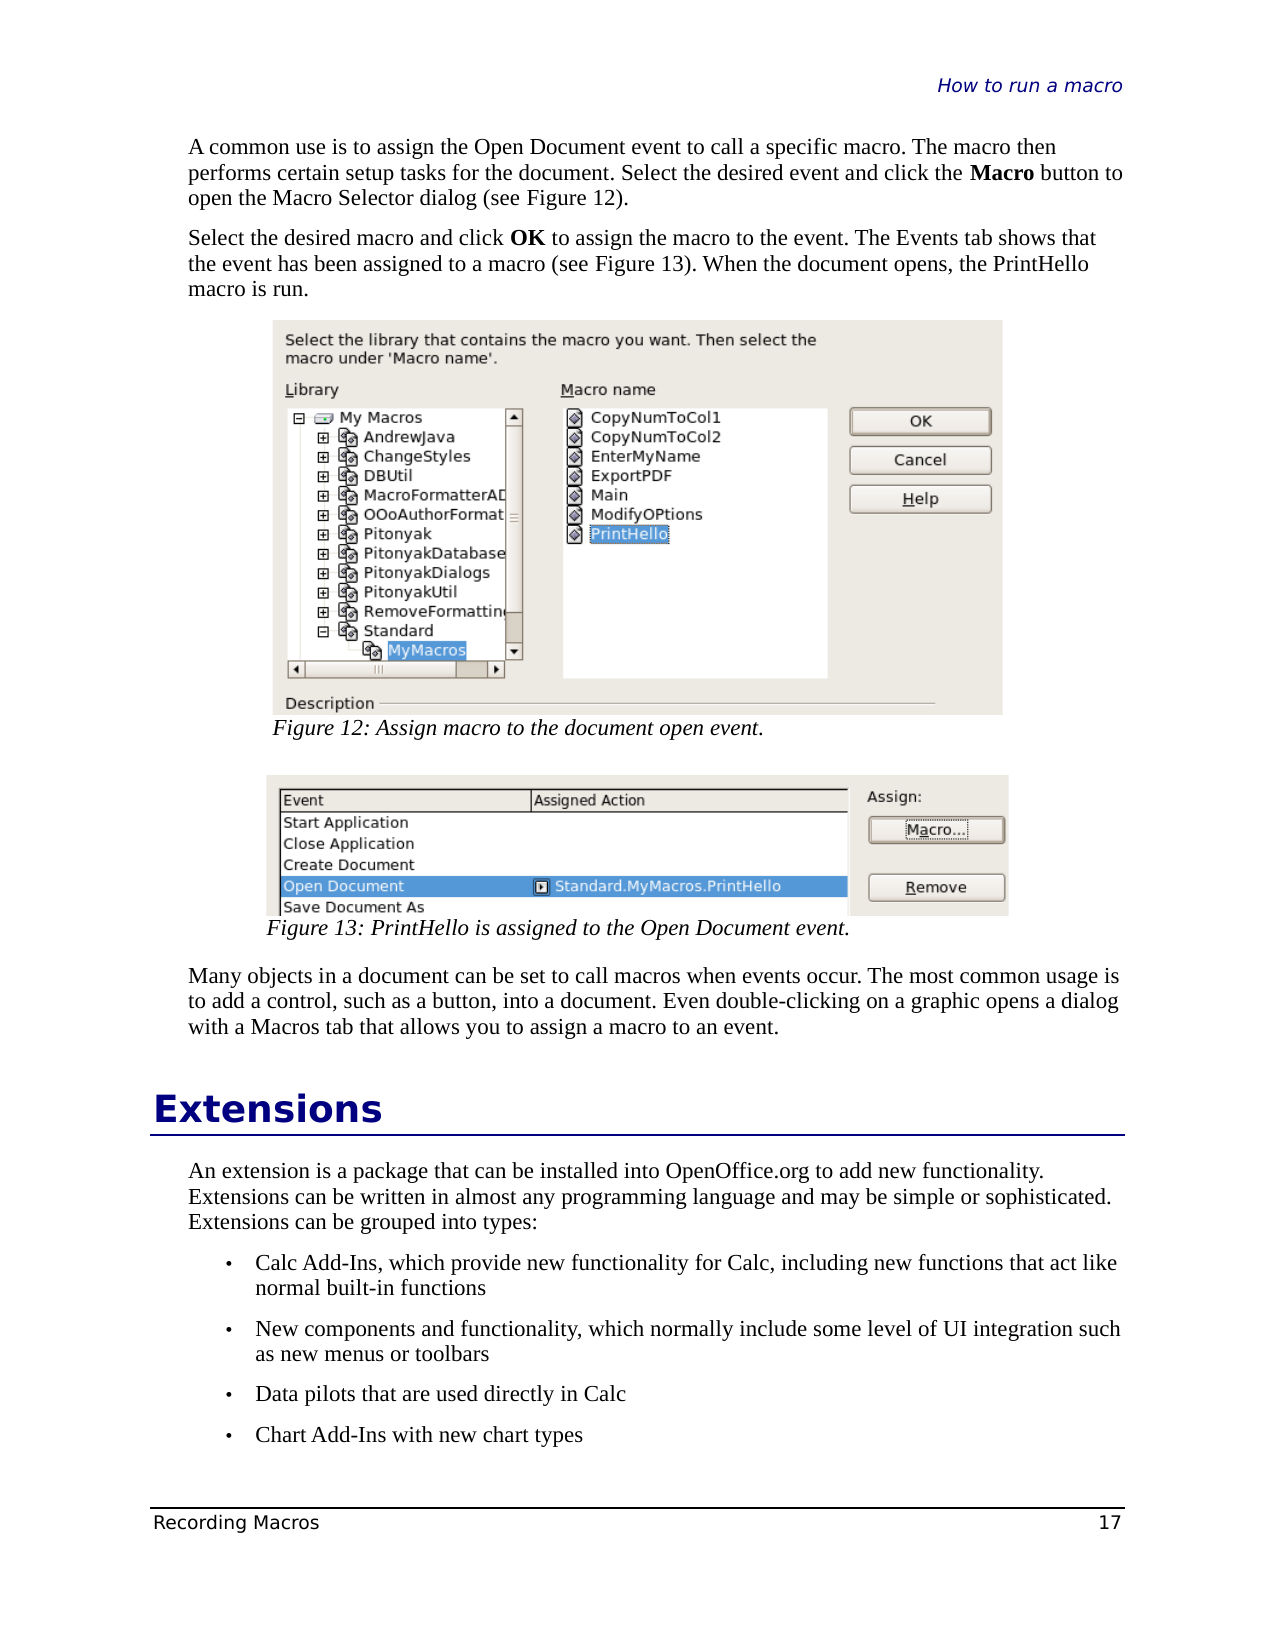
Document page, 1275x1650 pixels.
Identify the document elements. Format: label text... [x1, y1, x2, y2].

list New components and functionality, which normally include some level of UI integration such as new menus or toolbars [226, 1315, 1125, 1366]
text A common use is to assign the Open Document event to call a specific macro. The macro then performs certain setup tasks for the document. Select the desired event and click the Macro button to open the Macro Selector dialog (see Figure 12). [188, 134, 1125, 211]
list Data pilots that are used directly in Calc [226, 1381, 1125, 1407]
text Select the desired macro and click OK to assign the macro to the event. The Events tab shows that the event has been assigned to a macro (see Figure 13). When the document opens, the PrintHello macro is run. [188, 225, 1125, 302]
subtitle Extensions [150, 1084, 1125, 1134]
text An extension is a package that can be installed into OpenOffice.org to add new functionality. Extensions can be written in almost any programming language and may be simple or sophisticated. Extensions can be grouped into types: [188, 1158, 1125, 1235]
list Calc Add-Ins, which provide new functionality for Calc, including new functions that act like normal built-in functions [226, 1249, 1125, 1301]
picture [266, 775, 1009, 916]
text Figure 12: Assign macro to the document open event. [272, 715, 1003, 740]
text Figure 13: PrintHello is assigned to the Open Document event. [266, 916, 1008, 941]
text Many objects in a document can be set to call macros when events occur. The most common usage is to add a control, such as a button, into a document. Even double-clicking on a graphic opens a dialog with a Macros tab that allows you to assign a macro to an event. [188, 963, 1125, 1039]
picture [272, 320, 1003, 715]
list Chart Add-Ins with new chart types [226, 1422, 1125, 1447]
